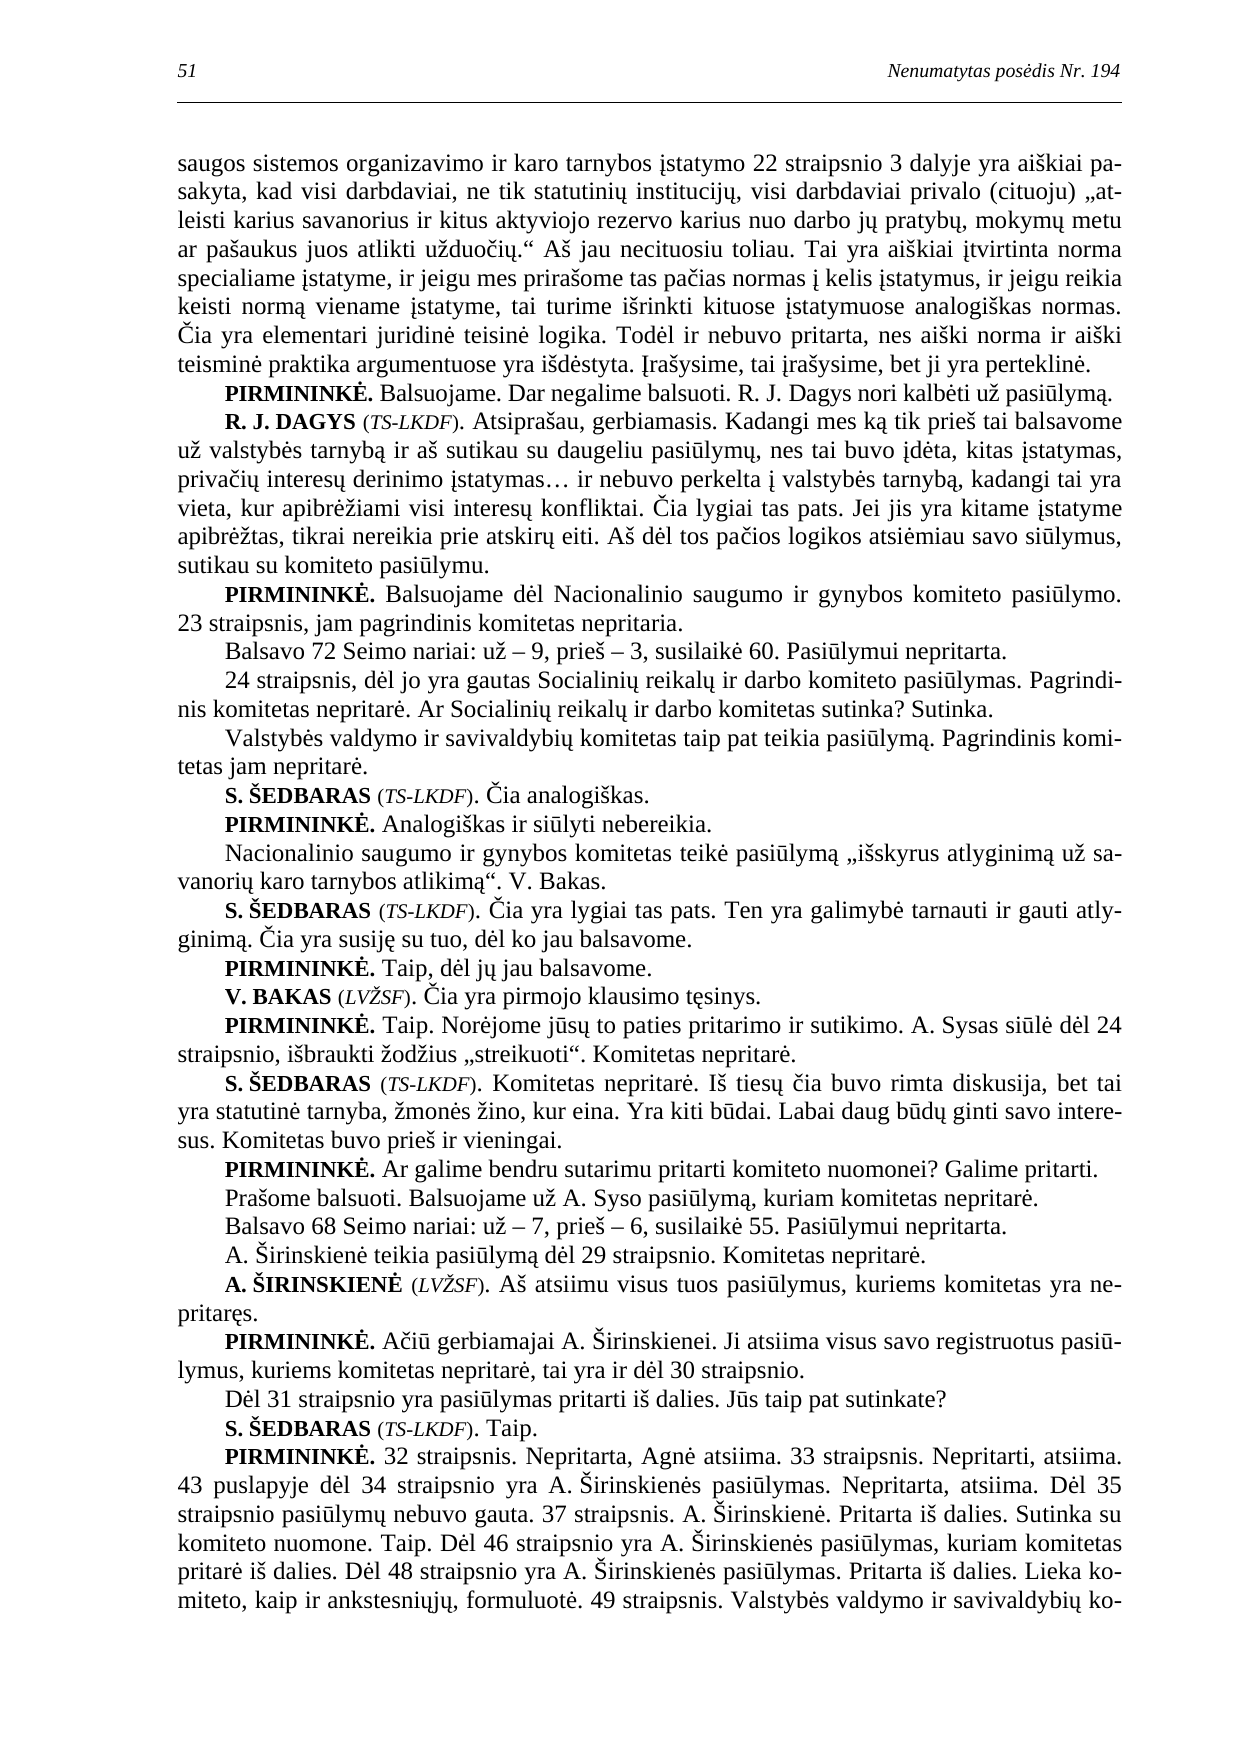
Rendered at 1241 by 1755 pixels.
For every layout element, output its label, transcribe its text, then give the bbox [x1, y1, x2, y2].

text S. ŠEDBARAS (TS-LKDF). Ko­mi­te­tas ne­pri­ta­rė. Iš tie­sų čia bu­vo rim­ta dis­ku­si­ja, bet tai yra sta­tu­ti­nė tar­ny­ba, žmo­nės ži­no, kur ei­na. Yra ki­ti bū­dai. La­bai daug bū­dų gin­ti sa­vo in­te­re­sus. Ko­mi­te­tas bu­vo prieš ir vie­nin­gai. [177, 1068, 1122, 1154]
text A. Ši­rins­kie­nė tei­kia pa­siū­ly­mą dėl 29 straips­nio. Ko­mi­te­tas ne­pri­ta­rė. [177, 1240, 1122, 1269]
text Bal­sa­vo 68 Sei­mo na­riai: už – 7, prieš – 6, su­si­lai­kė 55. Pa­siū­ly­mui ne­pri­tar­ta. [177, 1211, 1122, 1240]
text PIRMININKĖ. Ana­lo­giš­kas ir siū­ly­ti ne­be­rei­kia. [177, 809, 1122, 838]
text S. ŠEDBARAS (TS-LKDF). Čia yra ly­giai tas pats. Ten yra ga­li­my­bė tar­nau­ti ir gau­ti at­ly­gi­ni­mą. Čia yra su­si­ję su tuo, dėl ko jau bal­sa­vo­me. [177, 895, 1122, 953]
text S. ŠEDBARAS (TS-LKDF). Čia ana­lo­giš­kas. [177, 780, 1122, 809]
text A. ŠIRINSKIENĖ (LVŽSF). Aš at­si­i­mu vi­sus tuos pa­siū­ly­mus, ku­riems ko­mi­te­tas yra ne­pri­ta­ręs. [177, 1269, 1122, 1326]
text PIRMININKĖ. Bal­suo­ja­me. Dar ne­ga­li­me bal­suo­ti. R. J. Da­gys no­ri kal­bė­ti už pa­siū­ly­mą. [177, 378, 1122, 406]
text Dėl 31 straips­nio yra pa­siū­ly­mas pri­tar­ti iš da­lies. Jūs taip pat su­tin­ka­te? [177, 1384, 1122, 1413]
text Na­cio­na­li­nio sau­gu­mo ir gy­ny­bos ko­mi­te­tas tei­kė pa­siū­ly­mą „iš­sky­rus at­ly­gi­ni­mą už sa­va­no­rių ka­ro tar­ny­bos at­li­ki­mą“. V. Ba­kas. [177, 838, 1122, 895]
text PIRMININKĖ. Bal­suo­ja­me dėl Na­cio­na­li­nio sau­gu­mo ir gy­ny­bos ko­mi­te­to pa­siū­ly­mo. 23 straips­nis, jam pa­grin­di­nis ko­mi­te­tas ne­pri­ta­ria. [177, 579, 1122, 636]
text sau­gos sis­te­mos or­ga­ni­za­vi­mo ir ka­ro tar­ny­bos įsta­ty­mo 22 straips­nio 3 da­ly­je yra aiš­kiai pa­sa­ky­ta, kad vi­si darb­da­viai, ne tik sta­tu­ti­nių ins­ti­tu­ci­jų, vi­si darb­da­viai pri­va­lo (ci­tuo­ju) „at­leis­ti ka­rius sa­va­no­rius ir ki­tus ak­ty­vio­jo re­zer­vo ka­rius nuo dar­bo jų pra­ty­bų, mo­ky­mų me­tu ar pa­šau­kus juos at­lik­ti už­duo­čių.“ Aš jau ne­ci­tuo­siu to­liau. Tai yra aiš­kiai įtvir­tin­ta nor­ma spe­cia­lia­me įsta­ty­me, ir jei­gu mes pri­ra­šo­me tas pa­čias nor­mas į ke­lis įsta­ty­mus, ir jei­gu rei­kia keis­ti nor­mą vie­na­me įsta­ty­me, tai tu­ri­me iš­rink­ti ki­tuo­se įsta­ty­muo­se ana­lo­giš­kas nor­mas. Čia yra ele­men­ta­ri ju­ri­di­nė tei­si­nė lo­gi­ka. To­dėl ir ne­bu­vo pri­tar­ta, nes aiš­ki nor­ma ir aiš­ki teis­mi­nė prak­ti­ka ar­gu­men­tuo­se yra iš­dės­ty­ta. Įra­šy­si­me, tai įra­šy­si­me, bet ji yra per­tek­li­nė. [177, 148, 1122, 378]
text V. BAKAS (LVŽSF). Čia yra pir­mo­jo klau­si­mo tę­si­nys. [177, 981, 1122, 1010]
text PIRMININKĖ. Taip, dėl jų jau bal­sa­vo­me. [177, 953, 1122, 981]
text PIRMININKĖ. Taip. No­rė­jo­me jū­sų to pa­ties pri­ta­ri­mo ir su­ti­ki­mo. A. Sy­sas siū­lė dėl 24 straips­nio, iš­brauk­ti žo­džius „strei­kuo­ti“. Ko­mi­te­tas ne­pri­ta­rė. [177, 1010, 1122, 1068]
text PIRMININKĖ. Ačiū ger­bia­ma­jai A. Ši­rins­kie­nei. Ji at­si­i­ma vi­sus sa­vo re­gist­ruo­tus pa­siū­ly­mus, ku­riems ko­mi­te­tas ne­pri­ta­rė, tai yra ir dėl 30 straips­nio. [177, 1326, 1122, 1384]
text R. J. DAGYS (TS-LKDF). At­si­pra­šau, ger­bia­ma­sis. Ka­dan­gi mes ką tik prieš tai bal­sa­vo­me už vals­ty­bės tar­ny­bą ir aš su­ti­kau su dau­ge­liu pa­siū­ly­mų, nes tai bu­vo įdė­ta, ki­tas įsta­ty­mas, pri­va­čių in­te­re­sų de­ri­ni­mo įsta­ty­mas… ir ne­bu­vo per­kel­ta į vals­ty­bės tar­ny­bą, ka­dan­gi tai yra vie­ta, kur api­brė­žia­mi vi­si in­te­re­sų kon­flik­tai. Čia ly­giai tas pats. Jei jis yra ki­ta­me įsta­ty­me api­brėž­tas, tik­rai ne­rei­kia prie at­ski­rų ei­ti. Aš dėl tos pa­čios lo­gi­kos at­si­ė­miau sa­vo siū­ly­mus, su­ti­kau su ko­mi­te­to pa­siū­ly­mu. [177, 406, 1122, 579]
text 24 straips­nis, dėl jo yra gau­tas So­cia­li­nių rei­ka­lų ir dar­bo ko­mi­te­to pa­siū­ly­mas. Pa­grin­di­nis ko­mi­te­tas ne­pri­ta­rė. Ar So­cia­li­nių rei­ka­lų ir dar­bo ko­mi­te­tas su­tin­ka? Su­tin­ka. [177, 665, 1122, 723]
text Pra­šo­me bal­suo­ti. Bal­suo­ja­me už A. Sy­so pa­siū­ly­mą, ku­riam ko­mi­te­tas ne­pri­ta­rė. [177, 1183, 1122, 1211]
text PIRMININKĖ. 32 straips­nis. Ne­pri­tar­ta, Ag­nė at­si­i­ma. 33 straips­nis. Ne­pri­tar­ti, at­si­i­ma. 43 pus­la­py­je dėl 34 straips­nio yra A. Ši­rins­kie­nės pa­siū­ly­mas. Ne­pri­tar­ta, at­si­i­ma. Dėl 35 straips­nio pa­siū­ly­mų ne­bu­vo gau­ta. 37 straips­nis. A. Ši­rins­kie­nė. Pri­tar­ta iš da­lies. Su­tin­ka su ko­mi­te­to nuo­mo­ne. Taip. Dėl 46 straips­nio yra A. Ši­rins­kie­nės pa­siū­ly­mas, ku­riam ko­mi­te­tas pri­ta­rė iš da­lies. Dėl 48 straips­nio yra A. Ši­rins­kie­nės pa­siū­ly­mas. Pri­tar­ta iš da­lies. Lie­ka ko­mi­te­to, kaip ir anks­tes­nių­jų, for­mu­luo­tė. 49 straips­nis. Vals­ty­bės val­dy­mo ir sa­vi­val­dy­bių ko­ [177, 1441, 1122, 1614]
text Bal­sa­vo 72 Sei­mo na­riai: už – 9, prieš – 3, su­si­lai­kė 60. Pa­siū­ly­mui ne­pri­tar­ta. [177, 636, 1122, 665]
text PIRMININKĖ. Ar ga­li­me ben­dru su­ta­ri­mu pri­tar­ti ko­mi­te­to nuo­mo­nei? Ga­li­me pri­tar­ti. [177, 1154, 1122, 1183]
text Vals­ty­bės val­dy­mo ir sa­vi­val­dy­bių ko­mi­te­tas taip pat tei­kia pa­siū­ly­mą. Pa­grin­di­nis ko­mi­te­tas jam ne­pri­ta­rė. [177, 723, 1122, 780]
text S. ŠEDBARAS (TS-LKDF). Taip. [177, 1413, 1122, 1441]
